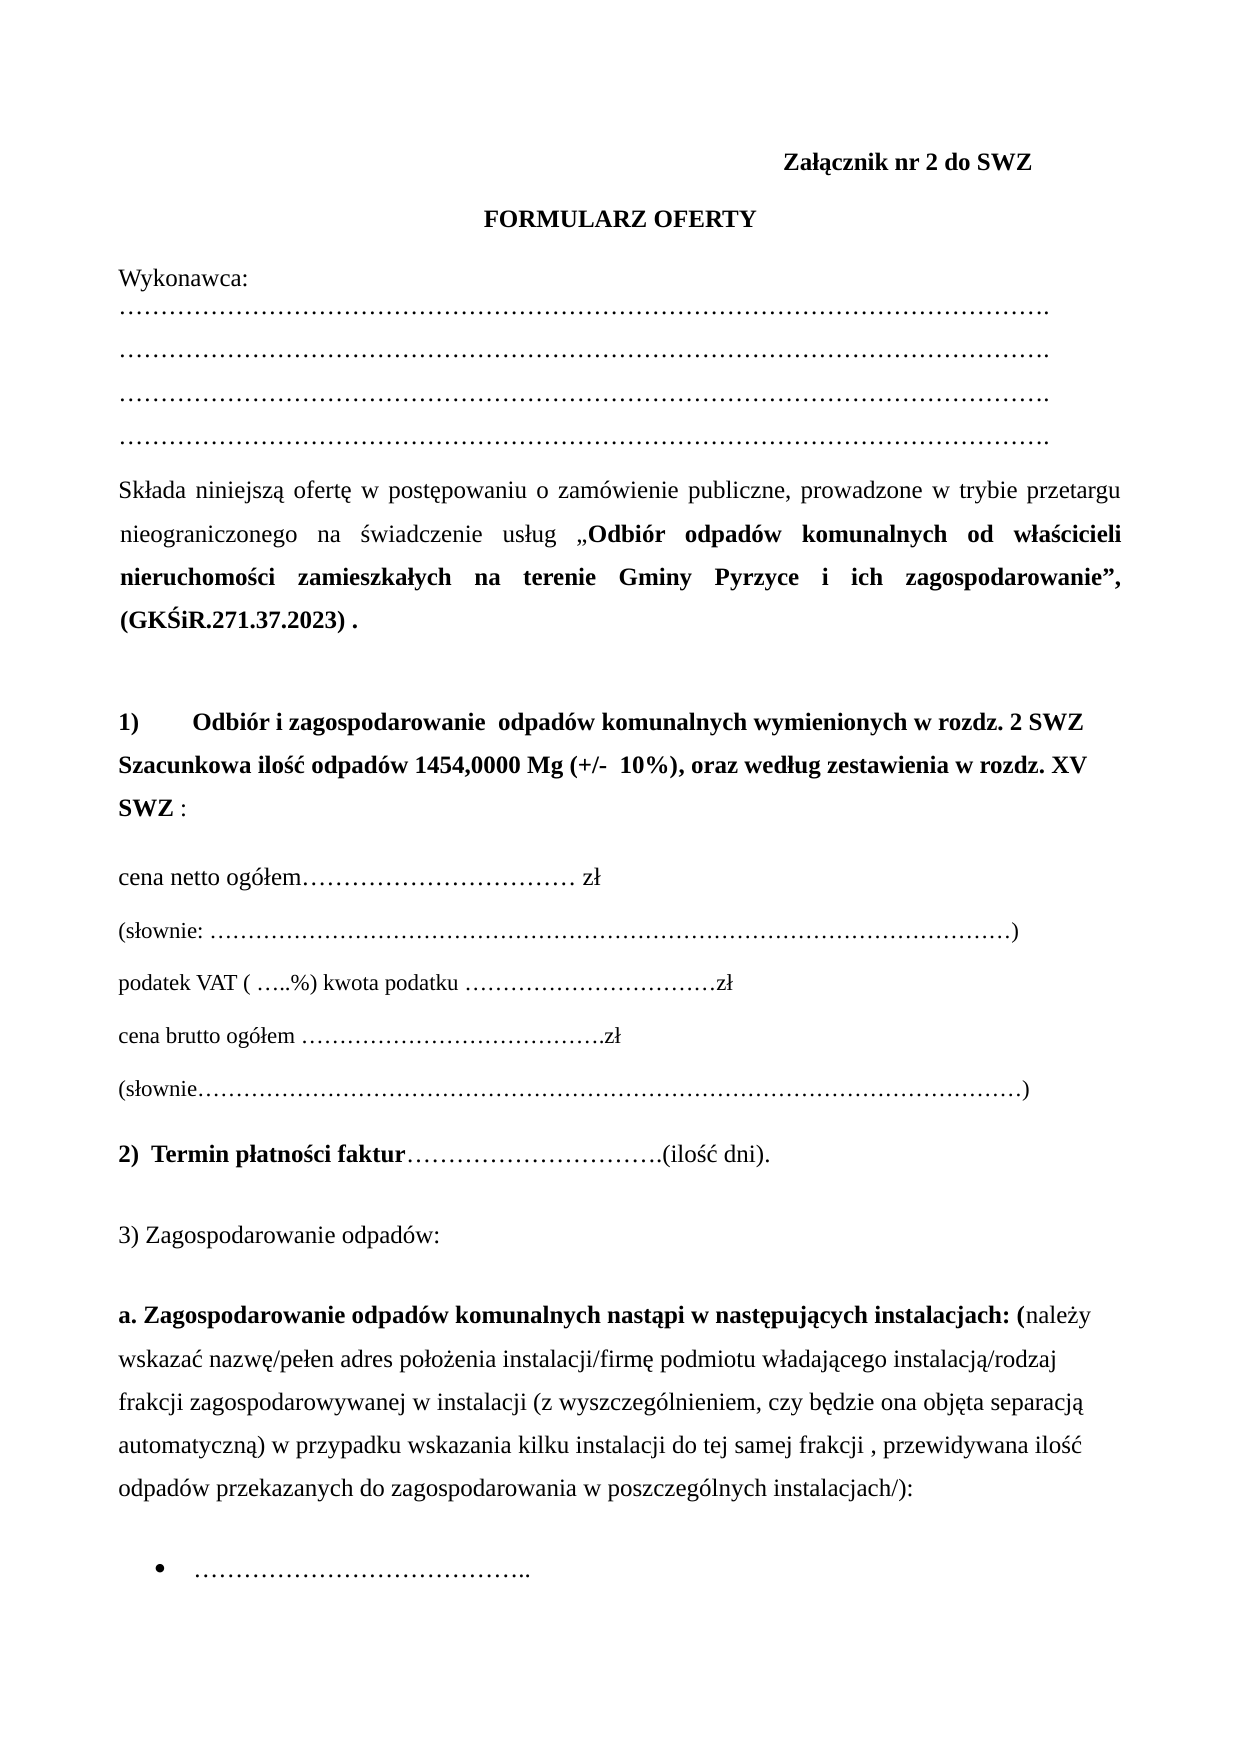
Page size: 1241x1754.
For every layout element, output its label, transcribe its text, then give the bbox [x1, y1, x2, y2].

subtitle FORMULARZ OFERTY [118, 204, 1122, 233]
text 3) Zagospodarowanie odpadów: [118, 1220, 1122, 1249]
text (słownie: ……………………………………………………………………………………………) [118, 917, 1122, 943]
list ………………………………….. [156, 1554, 1122, 1582]
text a. Zagospodarowanie odpadów komunalnych nastąpi w następujących instalacjach: (należy wskazać nazwę/pełen adres położenia instalacji/firmę podmiotu władającego instalacją/rodzaj frakcji zagospodarowywanej w instalacji (z wyszczególnieniem, czy będzie ona objęta separacją automatyczną) w przypadku wskazania kilku instalacji do tej samej frakcji , przewidywana ilość odpadów przekazanych do zagospodarowania w poszczególnych instalacjach/): [118, 1301, 1122, 1502]
text Załącznik nr 2 do SWZ [118, 147, 1122, 176]
text 1) Odbiór i zagospodarowanie odpadów komunalnych wymienionych w rozdz. 2 SWZ Szacunkowa ilość odpadów 1454,0000 Mg (+/- 10%), oraz według zestawienia w rozdz. XV SWZ : [118, 707, 1122, 822]
text cena brutto ogółem ………………………………….zł [118, 1022, 1122, 1048]
text Wykonawca: [118, 263, 1122, 291]
text cena netto ogółem…………………………… zł [118, 862, 1122, 890]
text (słownie………………………………………………………………………………………………) [118, 1075, 1122, 1101]
text …………………………………………………………………………………………………. …………………………………………………………………………………………………. …………………………………………………………………………………………………. …………………………………………………………………………………………………. [118, 291, 1122, 449]
text podatek VAT ( …..%) kwota podatku ……………………………zł [118, 969, 1122, 996]
text Składa niniejszą ofertę w postępowaniu o zamówienie publiczne, prowadzone w trybie przetargu nieograniczonego na świadczenie usług „Odbiór odpadów komunalnych od właścicieli nieruchomości zamieszkałych na terenie Gminy Pyrzyce i ich zagospodarowanie”, (GKŚiR.271.37.2023) . [118, 476, 1122, 634]
text 2) Termin płatności faktur………………………….(ilość dni). [118, 1139, 1122, 1168]
